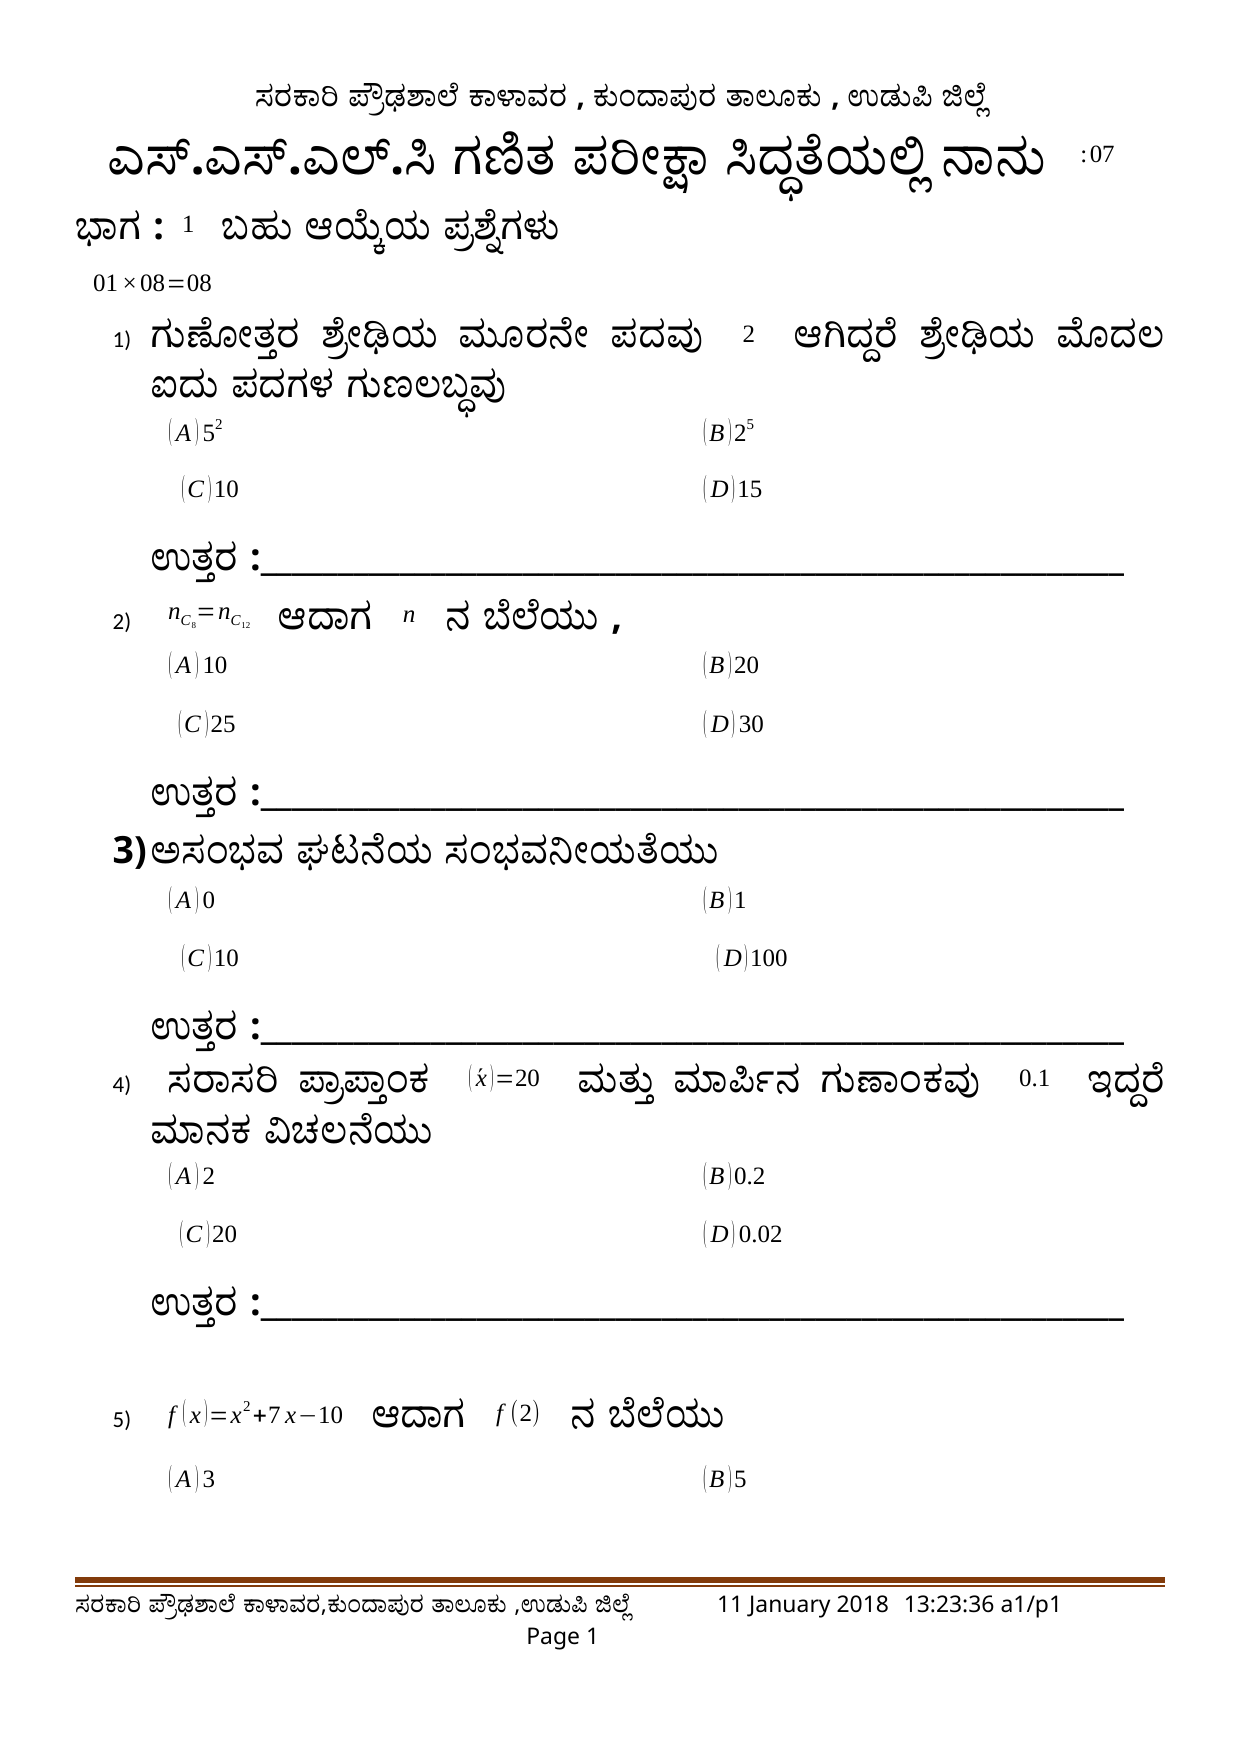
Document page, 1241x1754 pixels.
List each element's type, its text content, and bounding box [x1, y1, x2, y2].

text ಉತ್ತರ :________________________________________________________ [75, 530, 1165, 581]
text ಉತ್ತರ :________________________________________________________ [75, 1276, 1165, 1327]
text ಭಾಗ : ಬಹು ಆಯ್ಕೆಯ ಪ್ರಶ್ನೆಗಳು [75, 199, 1165, 309]
text ಎಸ್.ಎಸ್.ಎಲ್.ಸಿ ಗಣಿತ ಪರೀಕ್ಷಾ ಸಿದ್ಧತೆಯಲ್ಲಿ ನಾನು [75, 121, 1165, 189]
list ಸರಾಸರಿ ಪ್ರಾಪ್ತಾಂಕ ಮತ್ತು ಮಾರ್ಪಿನ ಗುಣಾಂಕವು ಇದ್ದರೆ ಮಾನಕ ವಿಚಲನೆಯು [112, 1058, 1165, 1152]
text ಸರಕಾರಿ ಪ್ರೌಢಶಾಲೆ ಕಾಳಾವರ , ಕುಂದಾಪುರ ತಾಲೂಕು , ಉಡುಪಿ ಜಿಲ್ಲೆ [75, 75, 1165, 115]
text ಉತ್ತರ :________________________________________________________ [75, 999, 1165, 1051]
list ಆದಾಗ ನ ಬೆಲೆಯು , [112, 589, 1165, 640]
list ಉತ್ತರ :________________________________________________________ [150, 765, 1165, 816]
list ಗುಣೋತ್ತರ ಶ್ರೇಢಿಯ ಮೂರನೇ ಪದವು ಆಗಿದ್ದರೆ ಶ್ರೇಢಿಯ ಮೊದಲ ಐದು ಪದಗಳ ಗುಣಲಬ್ಧವು [112, 313, 1165, 407]
list ಅಸಂಭವ ಘಟನೆಯ ಸಂಭವನೀಯತೆಯು [112, 823, 1165, 874]
list ಆದಾಗ ನ ಬೆಲೆಯು [112, 1393, 1165, 1437]
